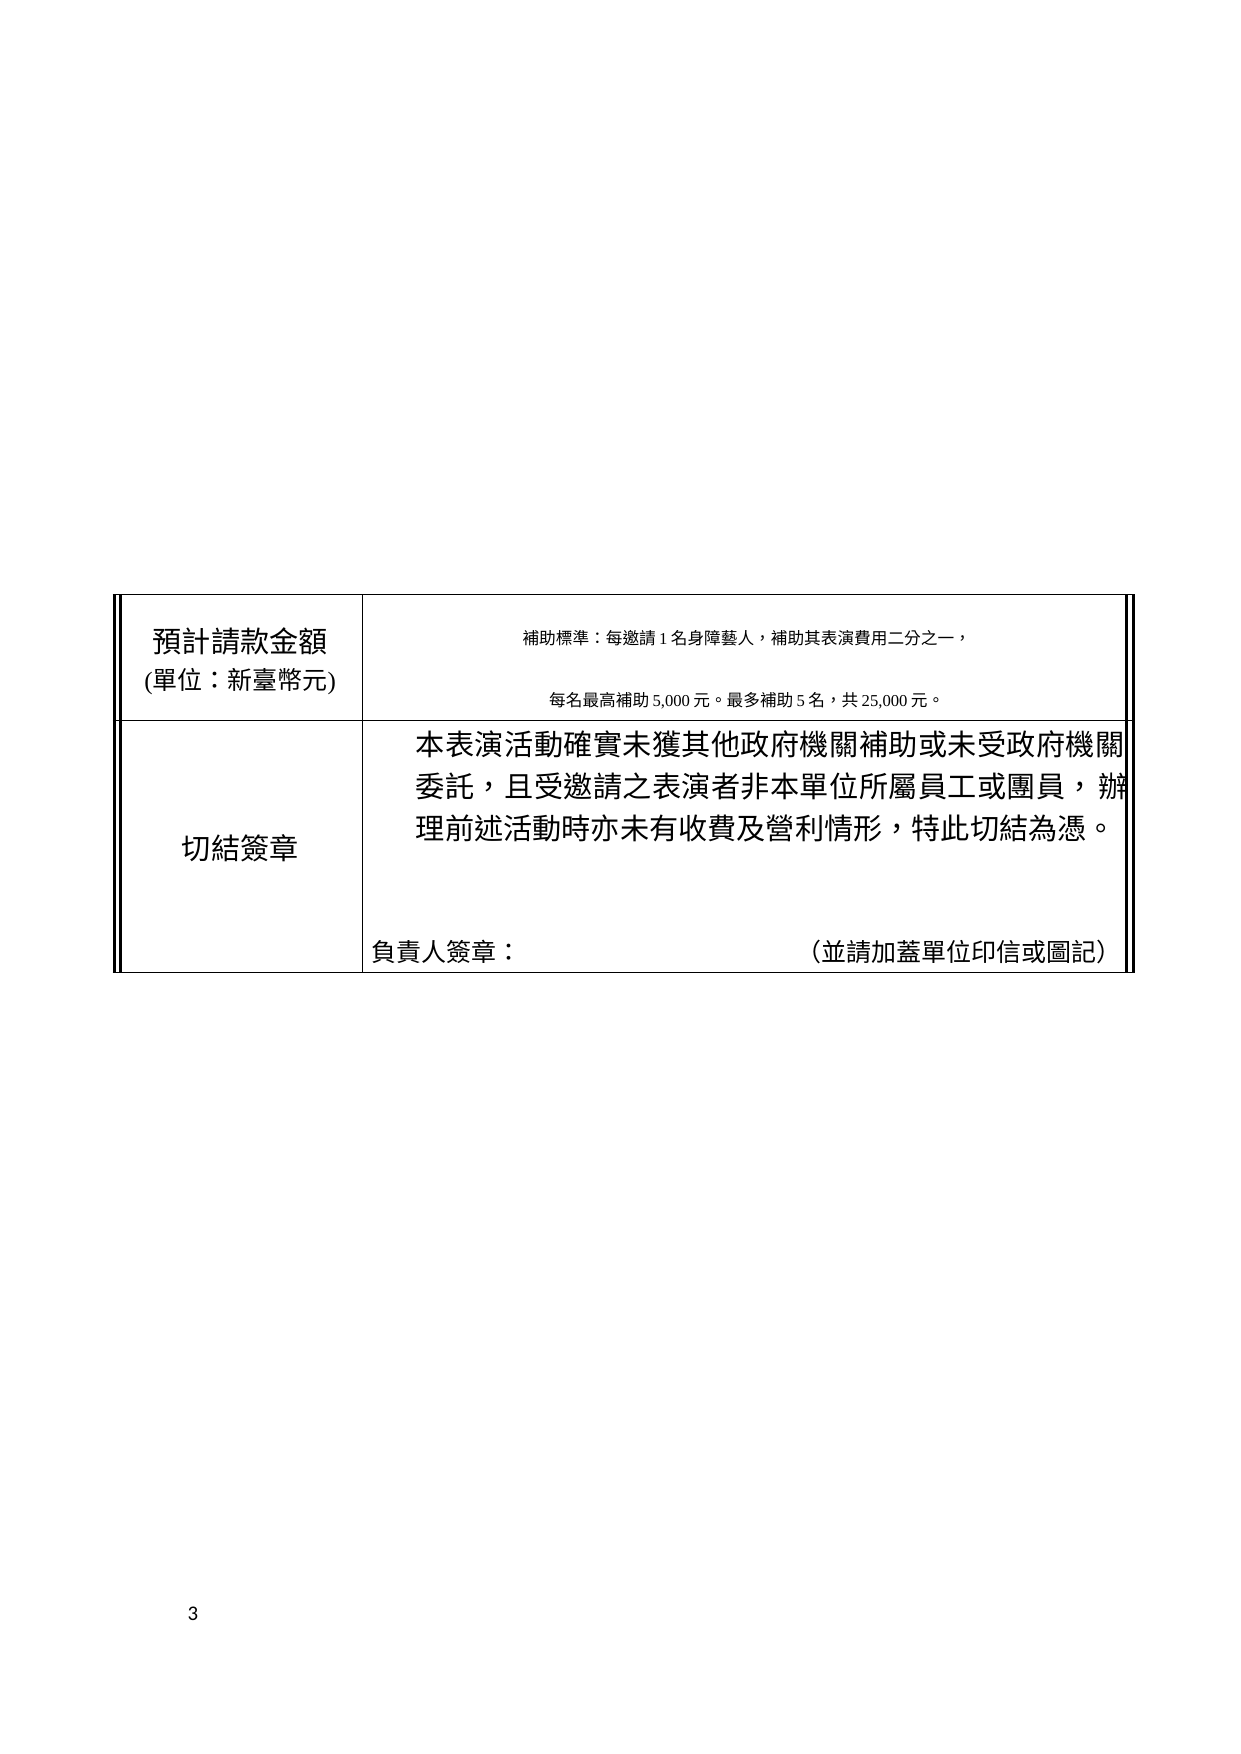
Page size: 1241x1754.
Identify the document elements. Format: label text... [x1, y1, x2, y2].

table_cell 本表演活動確實未獲其他政府機關補助或未受政府機關委託，且受邀請之表演者非本單位所屬員工或團員，辦理前述活動時亦未有收費及營利情形，特此切結為憑。 負責人簽章： （並請加蓋單位印信或圖記） [363, 721, 1125, 972]
table_cell 預計請款金額 (單位：新臺幣元) [122, 595, 362, 720]
table_cell 補助標準：每邀請1名身障藝人，補助其表演費用二分之一， 每名最高補助5,000元。最多補助5名，共25,000元。 [363, 595, 1125, 720]
table_cell 切結簽章 [122, 721, 362, 972]
